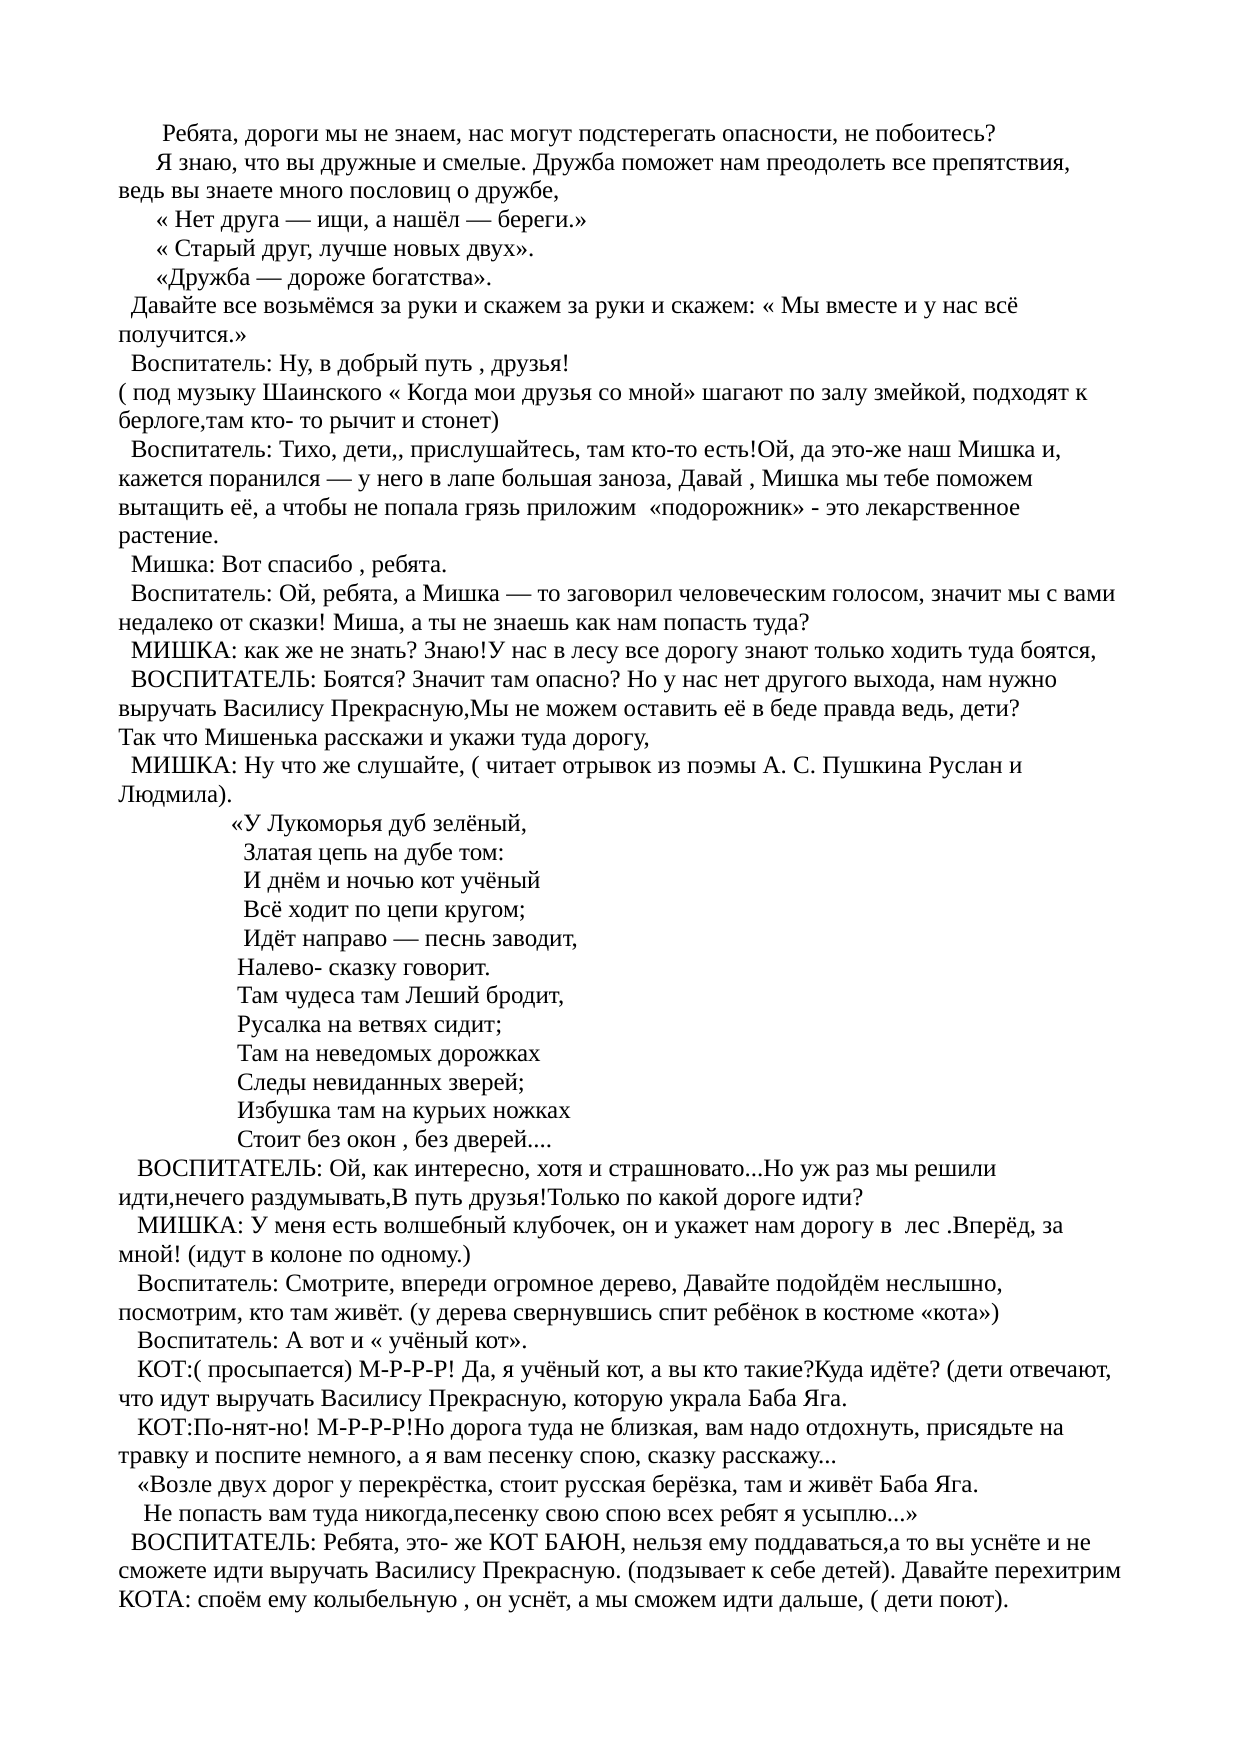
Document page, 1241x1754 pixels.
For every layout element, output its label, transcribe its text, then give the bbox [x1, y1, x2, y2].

text Ребята, дороги мы не знаем, нас могут подстерегать опасности, не побоитесь? [118, 118, 1122, 147]
text ВОСПИТАТЕЛЬ: Боятся? Значит там опасно? Но у нас нет другого выхода, нам нужно выручать Василису Прекрасную,Мы не можем оставить её в беде правда ведь, дети? [118, 664, 1122, 722]
text Златая цепь на дубе том: [118, 837, 1122, 866]
text Я знаю, что вы дружные и смелые. Дружба поможет нам преодолеть все препятствия, ведь вы знаете много пословиц о дружбе, [118, 147, 1122, 204]
text ( под музыку Шаинского « Когда мои друзья со мной» шагают по залу змейкой, подходят к берлоге,там кто- то рычит и стонет) [118, 377, 1122, 434]
text КОТ:( просыпается) М-Р-Р-Р! Да, я учёный кот, а вы кто такие?Куда идёте? (дети отвечают, что идут выручать Василису Прекрасную, которую украла Баба Яга. [118, 1354, 1122, 1412]
text Не попасть вам туда никогда,песенку свою спою всех ребят я усыплю...» [118, 1498, 1122, 1527]
text Воспитатель: А вот и « учёный кот». [118, 1326, 1122, 1354]
text Всё ходит по цепи кругом; [118, 894, 1122, 923]
text МИШКА: Ну что же слушайте, ( читает отрывок из поэмы А. С. Пушкина Руслан и Людмила). [118, 751, 1122, 808]
text МИШКА: как же не знать? Знаю!У нас в лесу все дорогу знают только ходить туда боятся, [118, 636, 1122, 664]
text Мишка: Вот спасибо , ребята. [118, 549, 1122, 578]
text И днём и ночью кот учёный [118, 866, 1122, 894]
text Воспитатель: Тихо, дети,, прислушайтесь, там кто-то есть!Ой, да это-же наш Мишка и, кажется поранился — у него в лапе большая заноза, Давай , Мишка мы тебе поможем вытащить её, а чтобы не попала грязь приложим «подорожник» - это лекарственное растение. [118, 434, 1122, 549]
text Так что Мишенька расскажи и укажи туда дорогу, [118, 722, 1122, 751]
text ВОСПИТАТЕЛЬ: Ой, как интересно, хотя и страшновато...Но уж раз мы решили идти,нечего раздумывать,В путь друзья!Только по какой дороге идти? [118, 1153, 1122, 1211]
text « Старый друг, лучше новых двух». [118, 233, 1122, 262]
text «У Лукоморья дуб зелёный, [118, 808, 1122, 837]
text Налево- сказку говорит. [118, 952, 1122, 981]
text Стоит без окон , без дверей.... [118, 1124, 1122, 1153]
text Там чудеса там Леший бродит, [118, 981, 1122, 1009]
text Воспитатель: Ну, в добрый путь , друзья! [118, 348, 1122, 377]
text Воспитатель: Ой, ребята, а Мишка — то заговорил человеческим голосом, значит мы с вами недалеко от сказки! Миша, а ты не знаешь как нам попасть туда? [118, 578, 1122, 636]
text Русалка на ветвях сидит; [118, 1009, 1122, 1038]
text «Возле двух дорог у перекрёстка, стоит русская берёзка, там и живёт Баба Яга. [118, 1469, 1122, 1498]
text Избушка там на курьих ножках [118, 1096, 1122, 1124]
text Идёт направо — песнь заводит, [118, 923, 1122, 952]
text « Нет друга — ищи, а нашёл — береги.» [118, 204, 1122, 233]
text Воспитатель: Смотрите, впереди огромное дерево, Давайте подойдём неслышно, посмотрим, кто там живёт. (у дерева свернувшись спит ребёнок в костюме «кота») [118, 1268, 1122, 1326]
text Давайте все возьмёмся за руки и скажем за руки и скажем: « Мы вместе и у нас всё получится.» [118, 291, 1122, 348]
text МИШКА: У меня есть волшебный клубочек, он и укажет нам дорогу в лес .Вперёд, за мной! (идут в колоне по одному.) [118, 1211, 1122, 1268]
text КОТ:По-нят-но! М-Р-Р-Р!Но дорога туда не близкая, вам надо отдохнуть, присядьте на травку и поспите немного, а я вам песенку спою, сказку расскажу... [118, 1412, 1122, 1469]
text ВОСПИТАТЕЛЬ: Ребята, это- же КОТ БАЮН, нельзя ему поддаваться,а то вы уснёте и не сможете идти выручать Василису Прекрасную. (подзывает к себе детей). Давайте перехитрим КОТА: споём ему колыбельную , он уснёт, а мы сможем идти дальше, ( дети поют). [118, 1527, 1122, 1613]
text «Дружба — дороже богатства». [118, 262, 1122, 291]
text Там на неведомых дорожках Следы невиданных зверей; [118, 1038, 1122, 1096]
